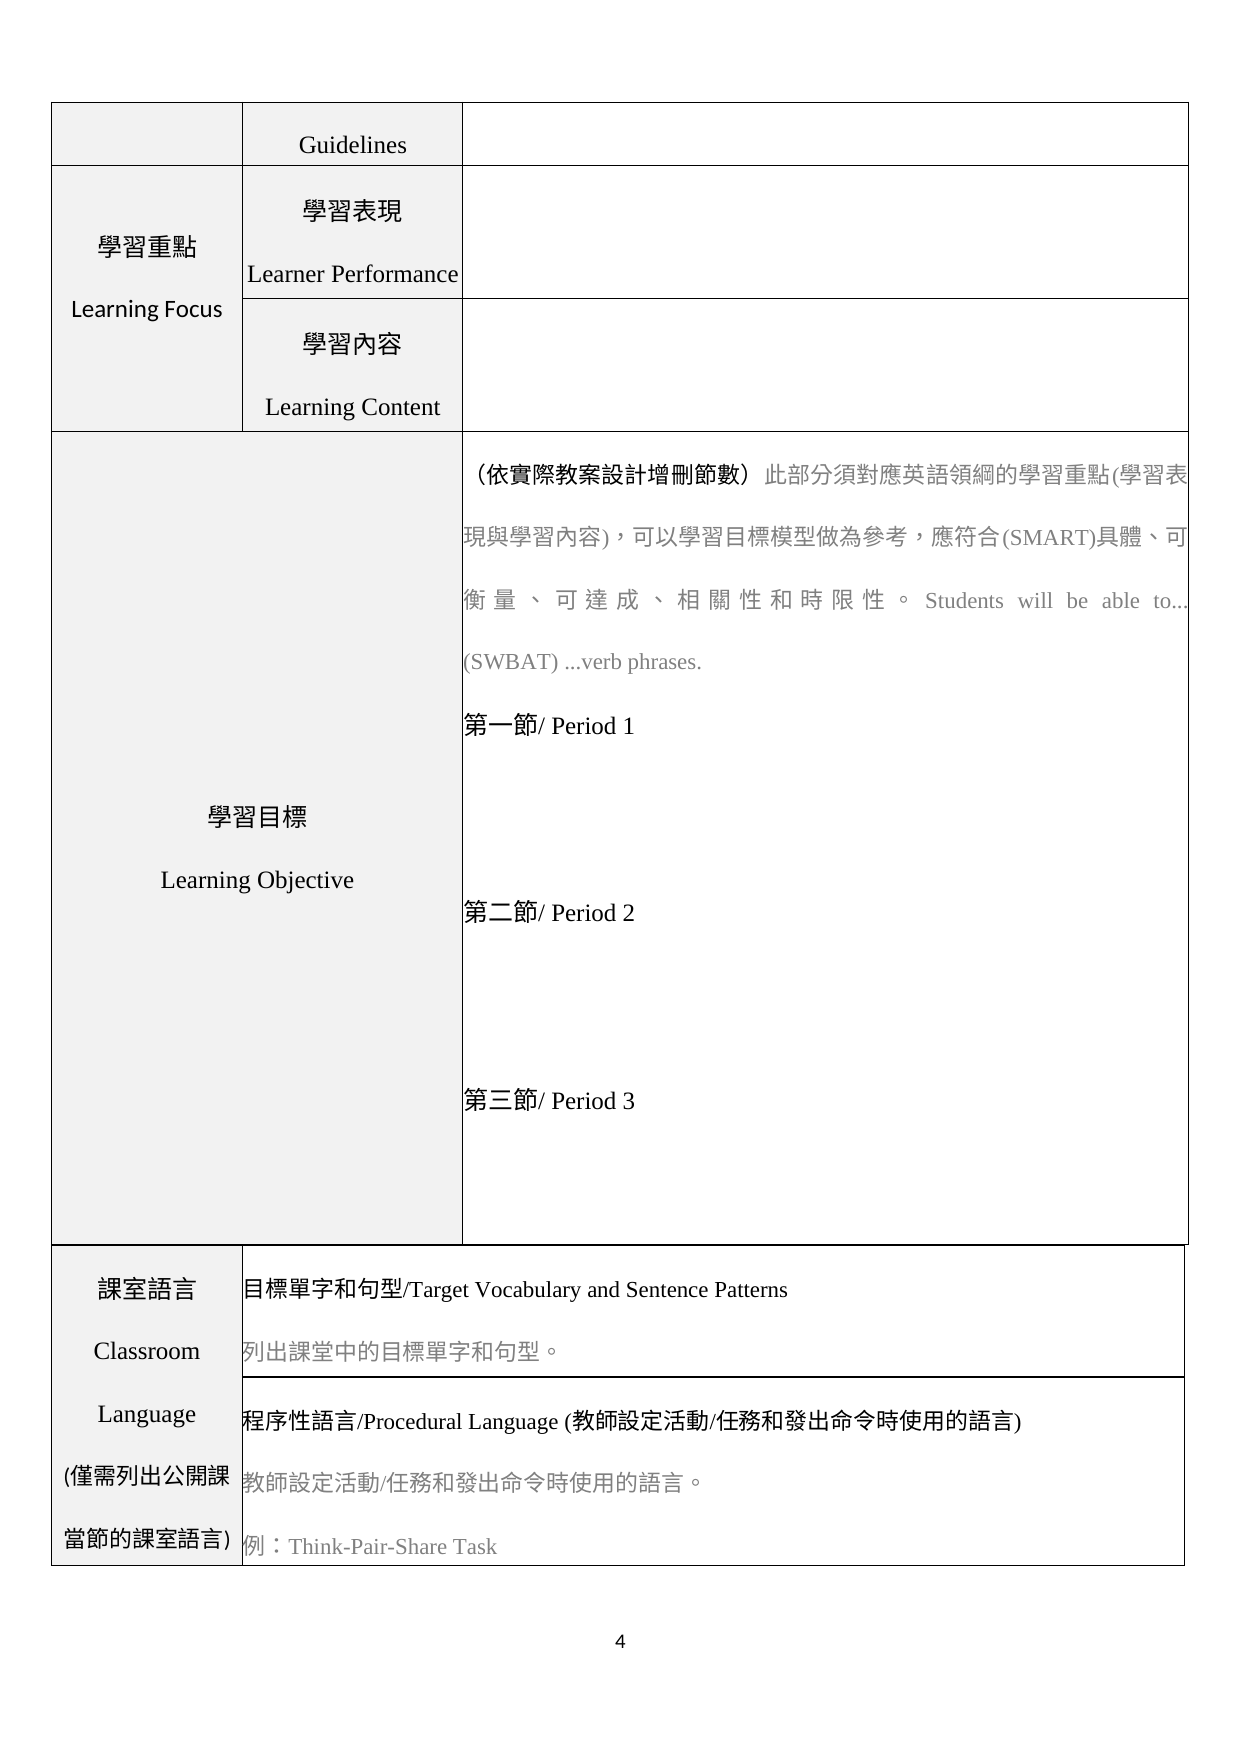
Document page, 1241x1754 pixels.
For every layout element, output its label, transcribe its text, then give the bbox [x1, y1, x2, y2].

table_cell [1185, 1376, 1189, 1565]
table_cell 學習重點 Learning Focus [52, 166, 242, 431]
table_cell Guidelines [243, 103, 462, 165]
table_cell 目標單字和句型/Target Vocabulary and Sentence Patterns 列出課堂中的目標單字和句型。 [243, 1246, 1184, 1376]
table_cell [463, 299, 1188, 431]
table_cell 課室語言 Classroom Language (僅需列出公開課 當節的課室語言) [52, 1246, 242, 1565]
table_cell 學習表現 Learner Performance [243, 166, 462, 298]
table_cell （依實際教案設計增刪節數）此部分須對應英語領綱的學習重點(學習表現與學習內容)，可以學習目標模型做為參考，應符合(SMART)具體、可衡量、可達成、相關性和時限性。Students will be able to... (SWBAT) ...verb phrases. 第一節/ Period 1 第二節/ Period 2 第三節/ Period 3 [463, 432, 1188, 1244]
table_cell [52, 103, 242, 165]
table_cell [463, 166, 1188, 298]
table_cell 程序性語言/Procedural Language (教師設定活動/任務和發出命令時使用的語言) 教師設定活動/任務和發出命令時使用的語言。 例：Think-Pair-Share Task [243, 1378, 1184, 1565]
table_cell 學習內容 Learning Content [243, 299, 462, 431]
table_cell [1185, 1245, 1189, 1376]
table_cell [463, 103, 1188, 165]
table_cell 學習目標 Learning Objective [52, 432, 462, 1244]
